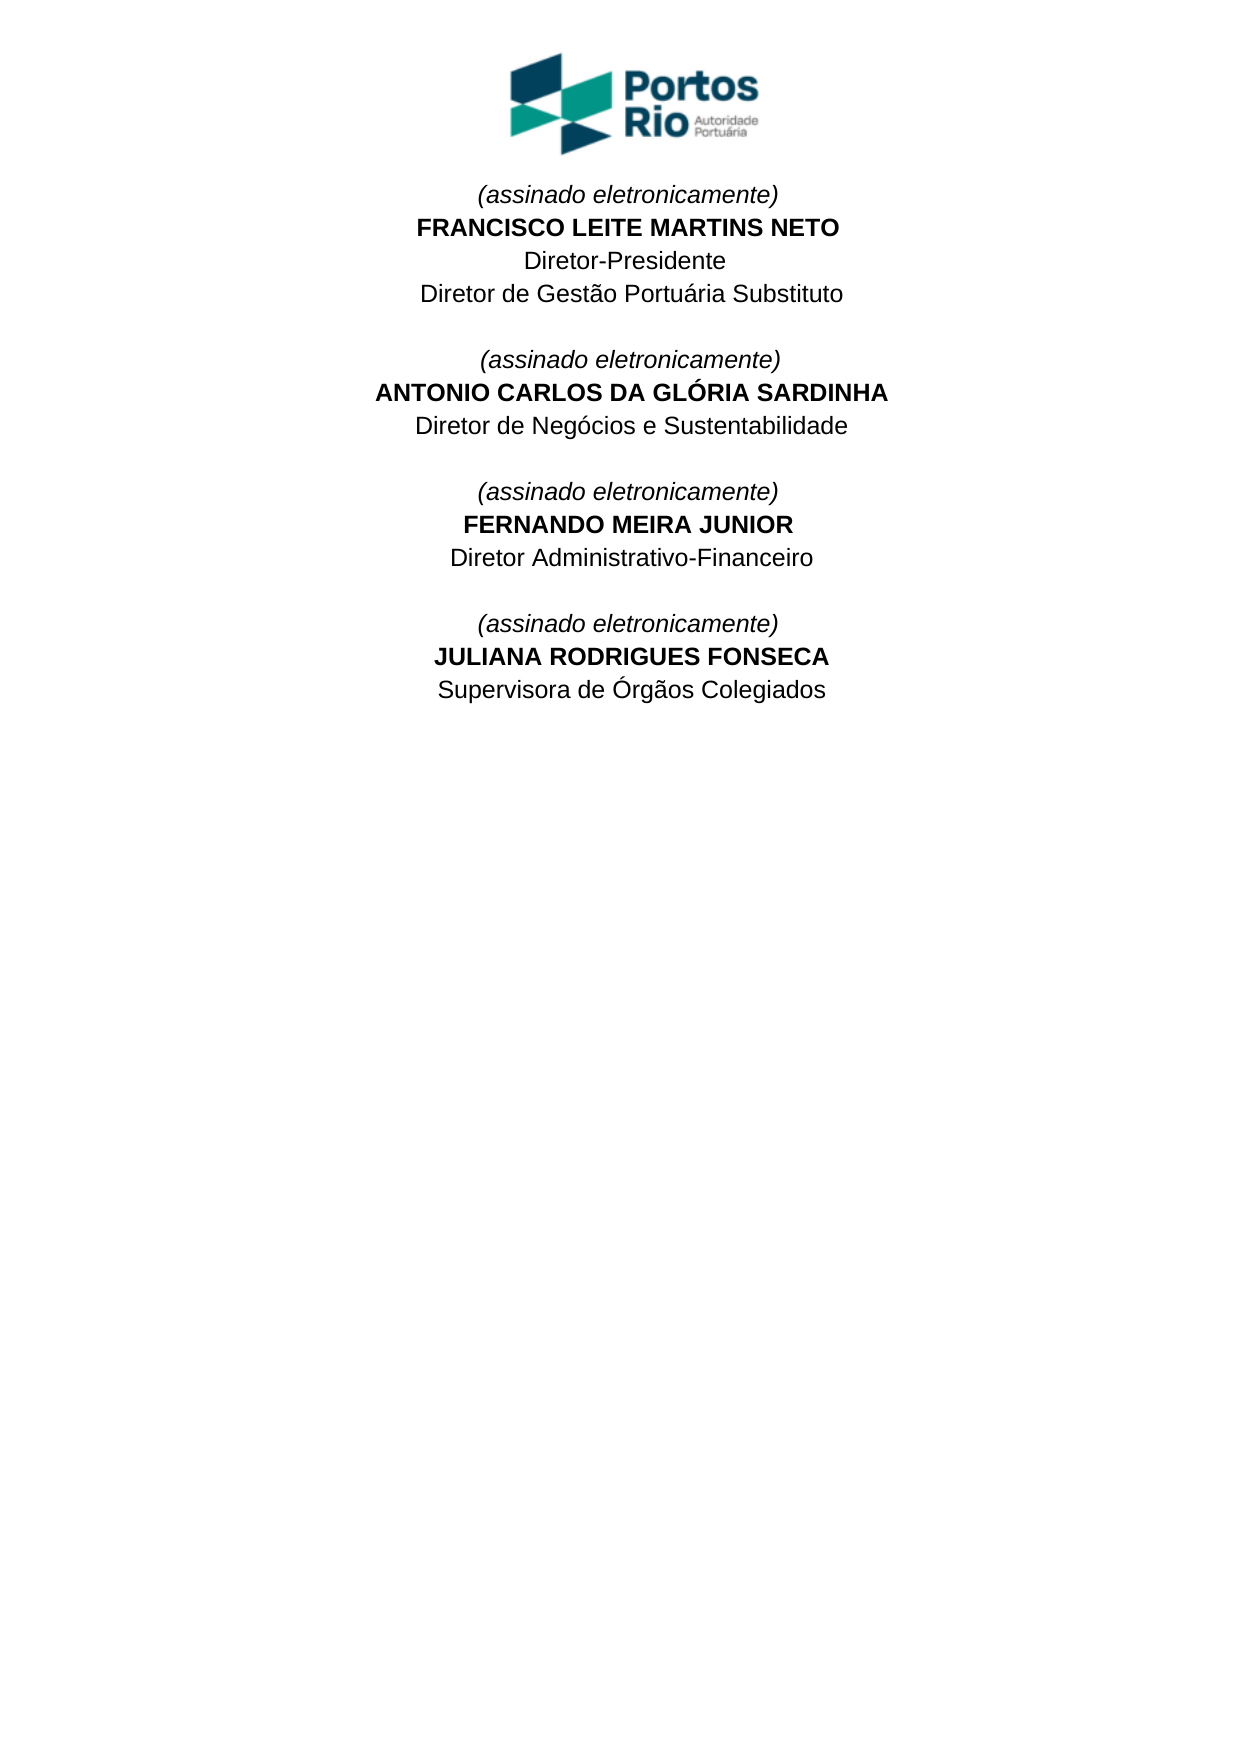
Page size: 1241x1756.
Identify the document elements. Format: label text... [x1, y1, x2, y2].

text Diretor-Presidente [106, 246, 1157, 274]
text Diretor de Negócios e Sustentabilidade [106, 411, 1157, 439]
text Supervisora de Órgãos Colegiados [106, 675, 1157, 704]
text (assinado eletronicamente) [106, 609, 1157, 638]
text ANTONIO CARLOS DA GLÓRIA SARDINHA [106, 378, 1157, 407]
text FERNANDO MEIRA JUNIOR [106, 510, 1157, 539]
text Diretor de Gestão Portuária Substituto [106, 279, 1157, 307]
text (assinado eletronicamente) [106, 180, 1157, 208]
text JULIANA RODRIGUES FONSECA [106, 642, 1157, 671]
text (assinado eletronicamente) [106, 345, 1157, 373]
text (assinado eletronicamente) [106, 477, 1157, 506]
text FRANCISCO LEITE MARTINS NETO [106, 213, 1157, 241]
text Diretor Administrativo-Financeiro [106, 543, 1157, 572]
